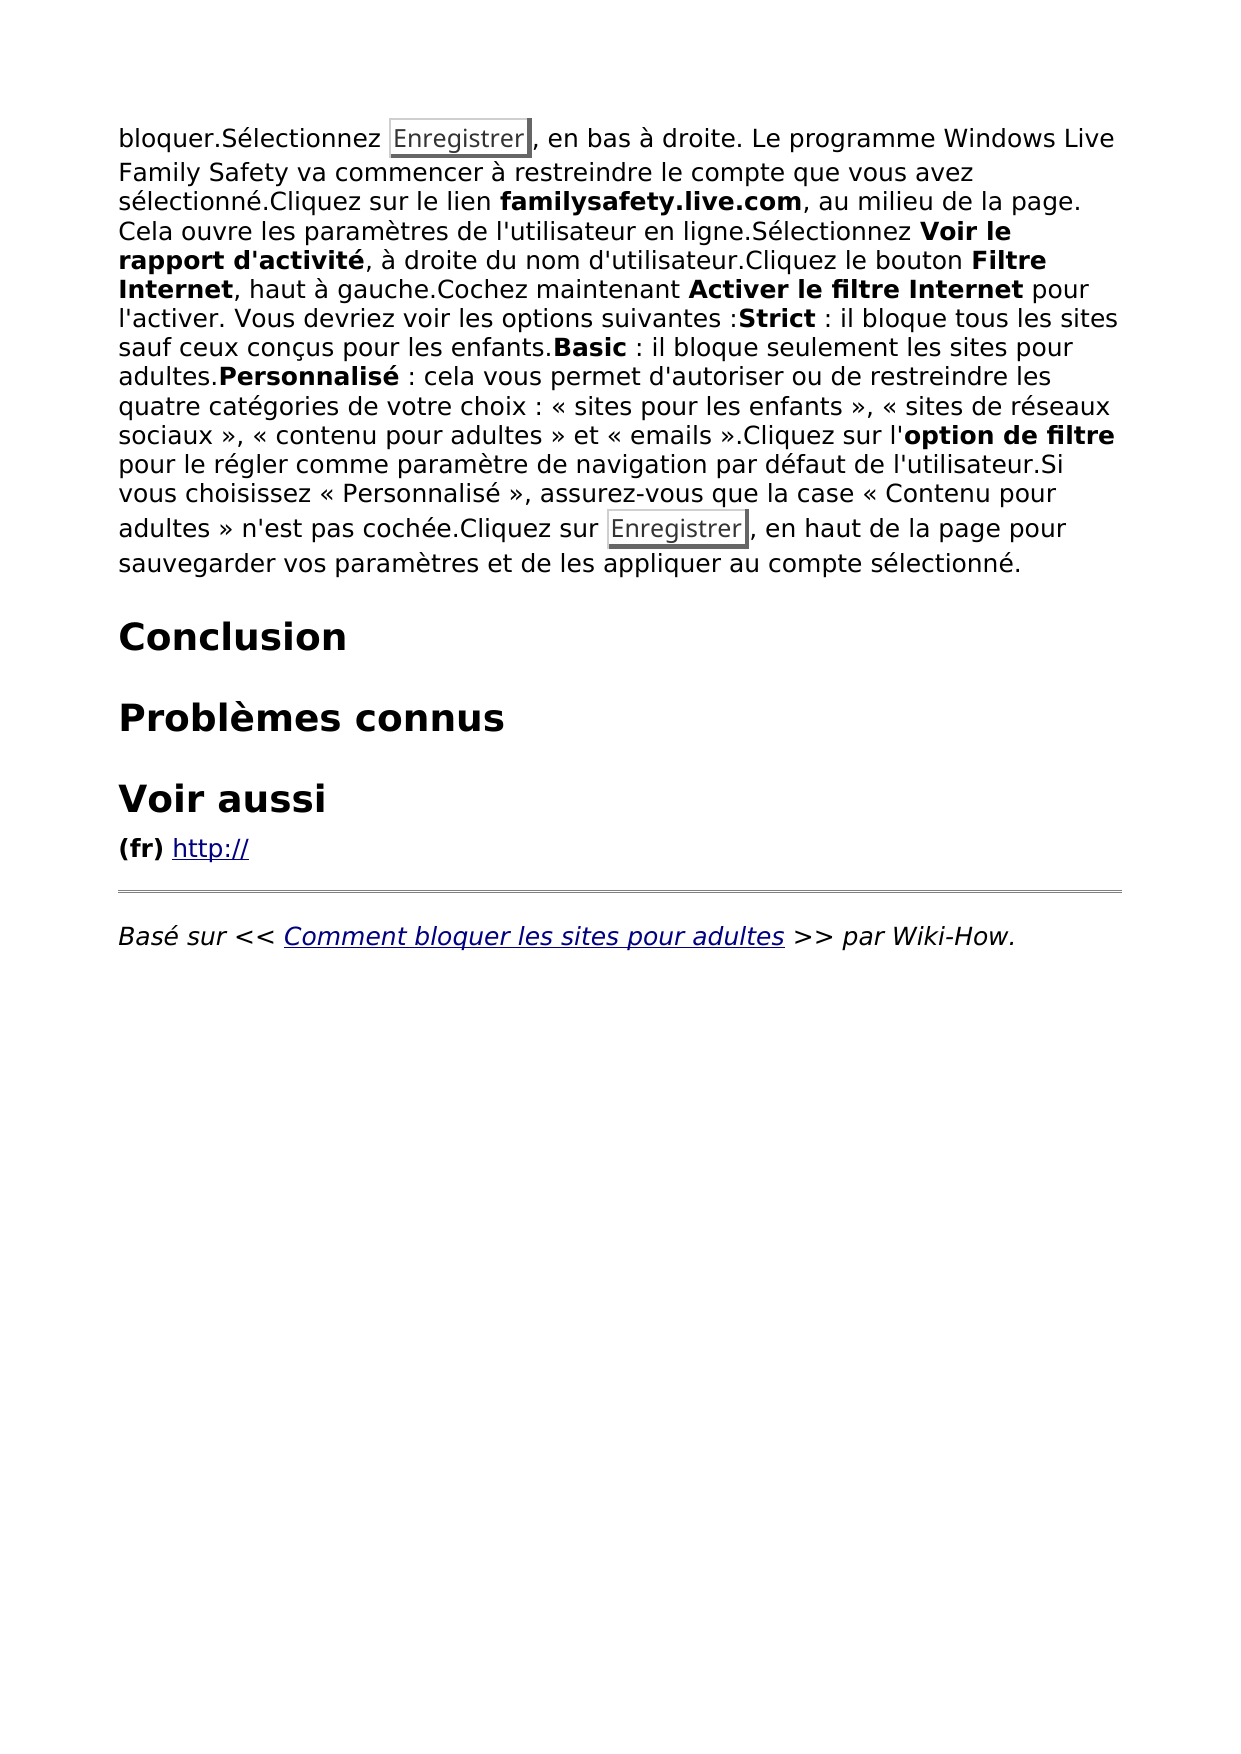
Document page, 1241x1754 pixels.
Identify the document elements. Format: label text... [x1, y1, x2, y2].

subtitle Problèmes connus [118, 697, 1122, 740]
subtitle Voir aussi [118, 778, 1122, 821]
text (fr) http:// [118, 834, 1122, 863]
text Basé sur << Comment bloquer les sites pour adultes >> par Wiki-How. [118, 922, 1122, 951]
text bloquer.Sélectionnez Enregistrer, en bas à droite. Le programme Windows Live Family Safety va commencer à restreindre le compte que vous avez sélectionné.Cliquez sur le lien familysafety.live.com, au milieu de la page. Cela ouvre les paramètres de l'utilisateur en ligne.Sélectionnez Voir le rapport d'activité, à droite du nom d'utilisateur.Cliquez le bouton Filtre Internet, haut à gauche.Cochez maintenant Activer le filtre Internet pour l'activer. Vous devriez voir les options suivantes :Strict : il bloque tous les sites sauf ceux conçus pour les enfants.Basic : il bloque seulement les sites pour adultes.Personnalisé : cela vous permet d'autoriser ou de restreindre les quatre catégories de votre choix : « sites pour les enfants », « sites de réseaux sociaux », « contenu pour adultes » et « emails ».Cliquez sur l'option de filtre pour le régler comme paramètre de navigation par défaut de l'utilisateur.Si vous choisissez « Personnalisé », assurez-vous que la case « Contenu pour adultes » n'est pas cochée.Cliquez sur Enregistrer, en haut de la page pour sauvegarder vos paramètres et de les appliquer au compte sélectionné. [118, 118, 1122, 578]
subtitle Conclusion [118, 615, 1122, 659]
